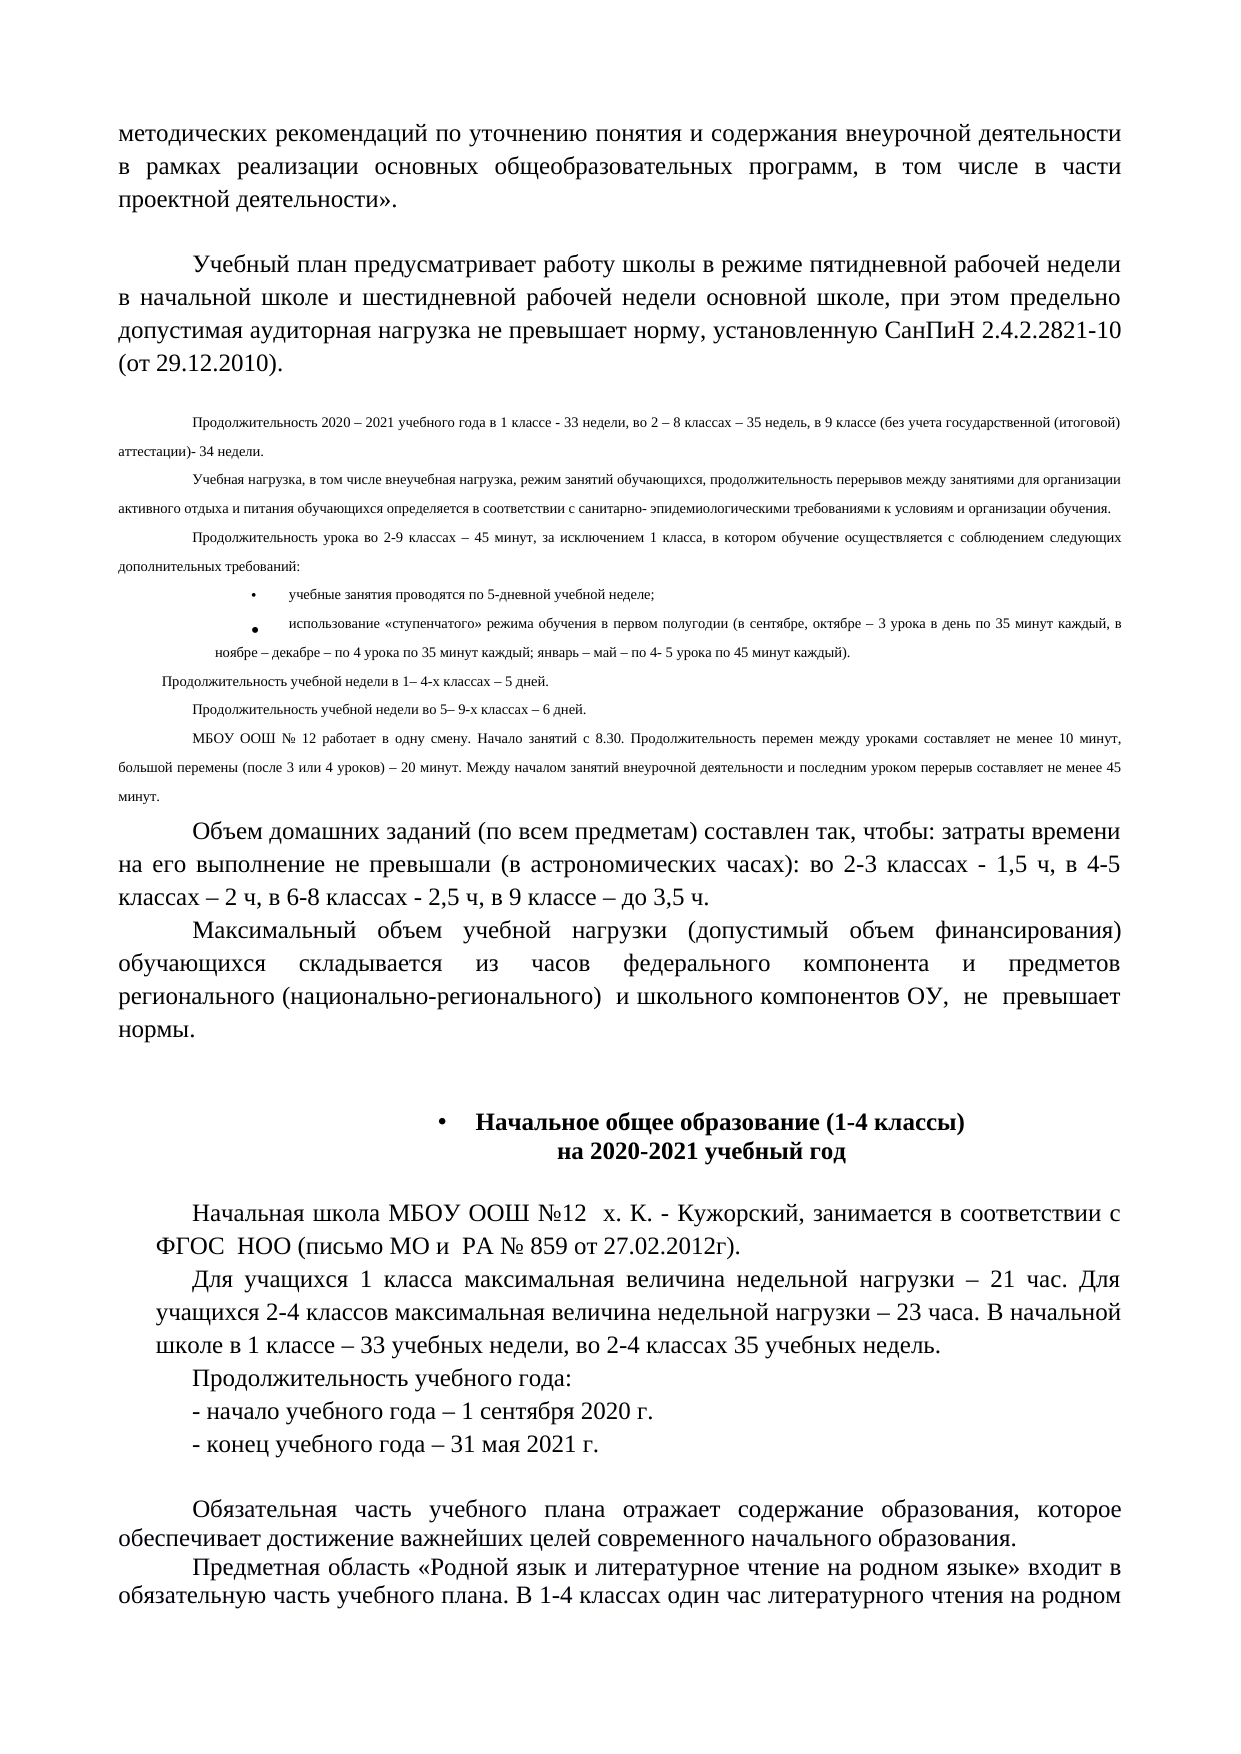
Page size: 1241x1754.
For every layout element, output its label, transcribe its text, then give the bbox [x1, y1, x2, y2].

text Обязательная часть учебного плана отражает содержание образования, которое обеспечивает достижение важнейших целей современного начального образования. [118, 1494, 1122, 1552]
text Начальная школа МБОУ ООШ №12 х. К. - Кужорский, занимается в соответствии с ФГОС НОО (письмо МО и РА № 859 от 27.02.2012г). [156, 1198, 1122, 1260]
text Продолжительность учебной недели в 1– 4-х классах – 5 дней. [118, 672, 1122, 701]
list учебные занятия проводятся по 5-дневной учебной неделе; [177, 586, 1122, 615]
text - начало учебного года – 1 сентября 2020 г. [156, 1396, 1122, 1425]
text Максимальный объем учебной нагрузки (допустимый объем финансирования) обучающихся складывается из часов федерального компонента и предметов регионального (национально-регионального) и школьного компонентов ОУ, не превышает нормы. [118, 915, 1122, 1043]
text Объем домашних заданий (по всем предметам) составлен так, чтобы: затраты времени на его выполнение не превышали (в астрономических часах): во 2-3 классах - 1,5 ч, в 4-5 классах – 2 ч, в 6-8 классах - 2,5 ч, в 9 классе – до 3,5 ч. [118, 816, 1122, 911]
text Продолжительность урока во 2-9 классах – 45 минут, за исключением 1 класса, в котором обучение осуществляется с соблюдением следующих дополнительных требований: [118, 529, 1122, 586]
text Учебный план предусматривает работу школы в режиме пятидневной рабочей недели в начальной школе и шестидневной рабочей недели основной школе, при этом предельно допустимая аудиторная нагрузка не превышает норму, установленную СанПиН 2.4.2.2821-10 (от 29.12.2010). [118, 249, 1122, 377]
text Для учащихся 1 класса максимальная величина недельной нагрузки – 21 час. Для учащихся 2-4 классов максимальная величина недельной нагрузки – 23 часа. В начальной школе в 1 классе – 33 учебных недели, во 2-4 классах 35 учебных недель. [156, 1264, 1122, 1359]
text Предметная область «Родной язык и литературное чтение на родном языке» входит в обязательную часть учебного плана. В 1-4 классах один час литературного чтения на родном [118, 1552, 1122, 1609]
text методических рекомендаций по уточнению понятия и содержания внеурочной деятельности в рамках реализации основных общеобразовательных программ, в том числе в части проектной деятельности». [118, 118, 1122, 213]
list Начальное общее образование (1-4 классы) [281, 1107, 1122, 1136]
text на 2020-2021 учебный год [281, 1136, 1122, 1165]
text Учебная нагрузка, в том числе внеучебная нагрузка, режим занятий обучающихся, продолжительность перерывов между занятиями для организации активного отдыха и питания обучающихся определяется в соответствии с санитарно- эпидемиологическими требованиями к условиям и организации обучения. [118, 471, 1122, 529]
list использование «ступенчатого» режима обучения в первом полугодии (в сентябре, октябре – 3 урока в день по 35 минут каждый, в ноябре – декабре – по 4 урока по 35 минут каждый; январь – май – по 4- 5 урока по 45 минут каждый). [177, 615, 1122, 672]
text МБОУ ООШ № 12 работает в одну смену. Начало занятий с 8.30. Продолжительность перемен между уроками составляет не менее 10 минут, большой перемены (после 3 или 4 уроков) – 20 минут. Между началом занятий внеурочной деятельности и последним уроком перерыв составляет не менее 45 минут. [118, 730, 1122, 816]
text Продолжительность 2020 – 2021 учебного года в 1 классе - 33 недели, во 2 – 8 классах – 35 недель, в 9 классе (без учета государственной (итоговой) аттестации)- 34 недели. [118, 414, 1122, 471]
text Продолжительность учебного года: [156, 1363, 1122, 1392]
text - конец учебного года – 31 мая 2021 г. [156, 1429, 1122, 1458]
text Продолжительность учебной недели во 5– 9-х классах – 6 дней. [118, 701, 1122, 730]
